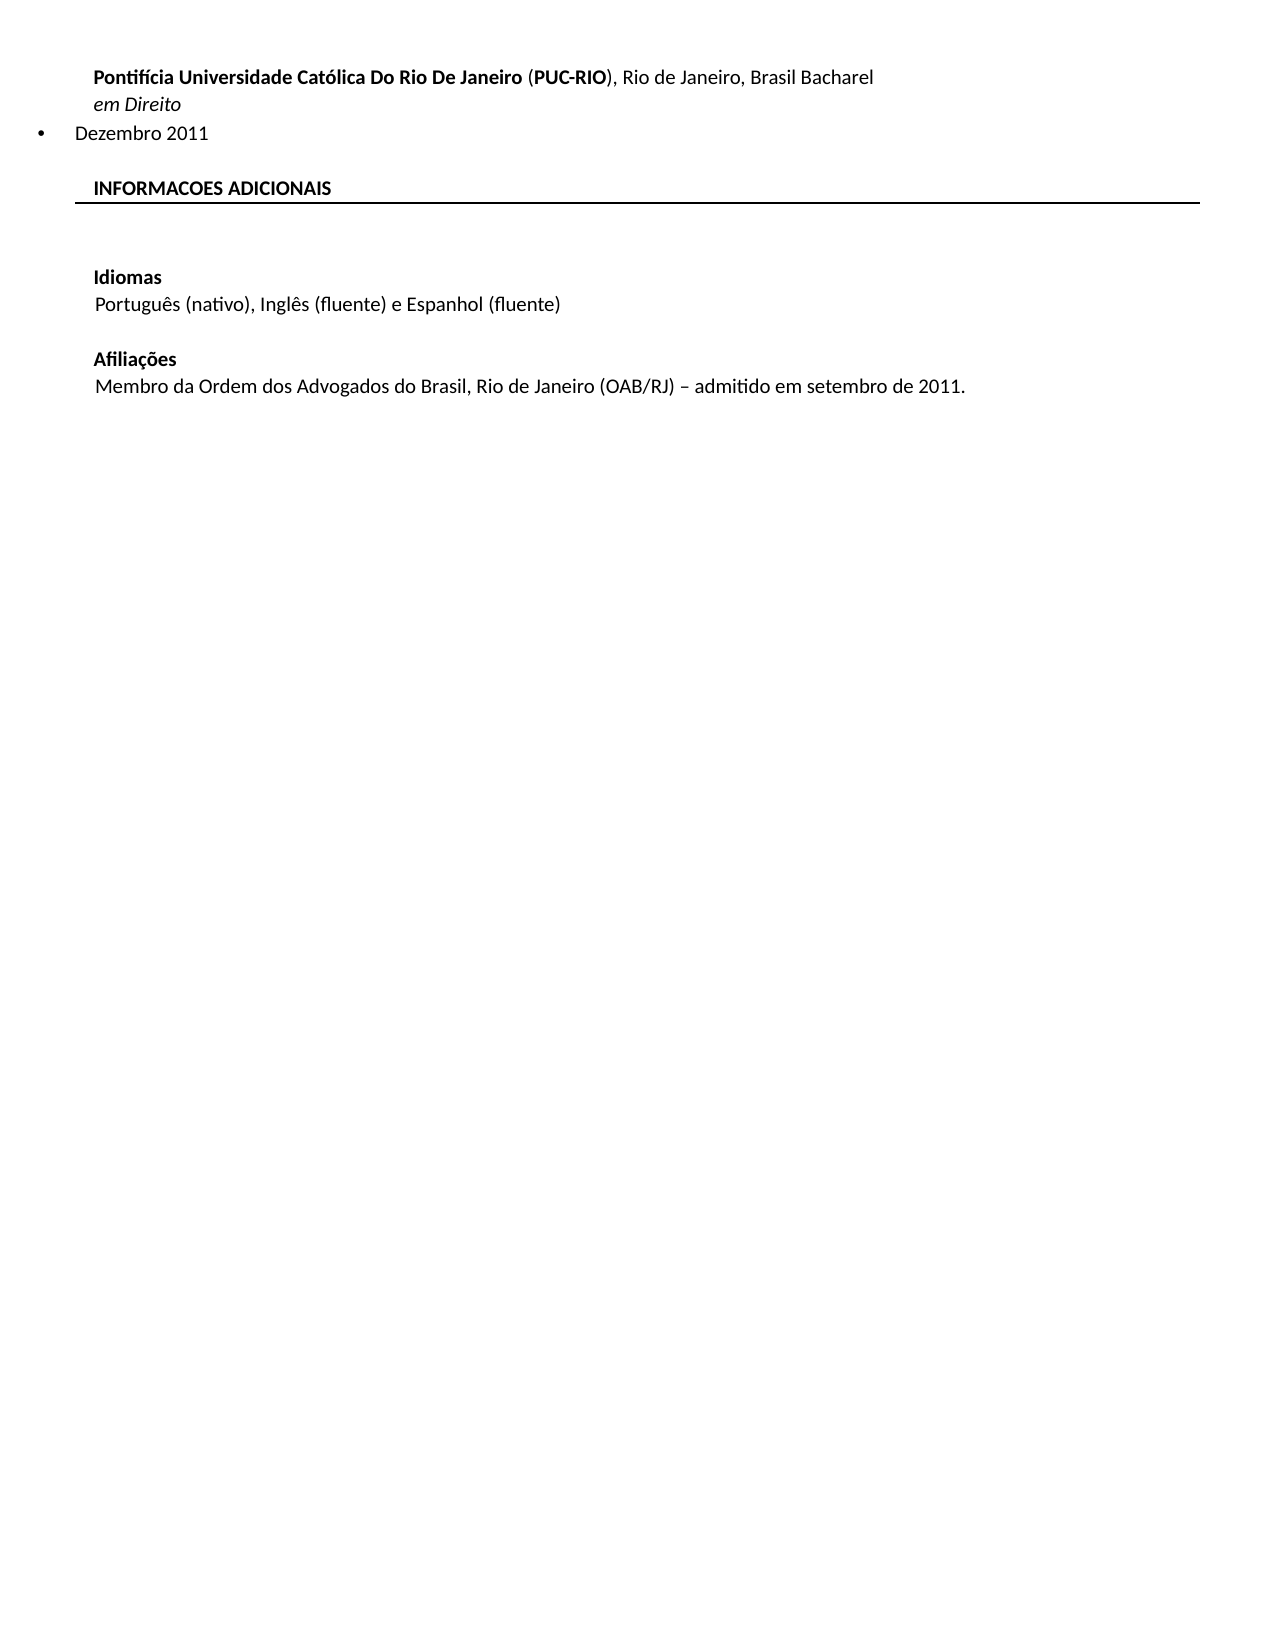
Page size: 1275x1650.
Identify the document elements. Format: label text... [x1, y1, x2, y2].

list Dezembro 2011 [37, 121, 1183, 146]
text Pontifícia Universidade Católica Do Rio De Janeiro (PUC-RIO), Rio de Janeiro, Brasil Bacharel em Direito [93, 64, 884, 116]
text Idiomas [93, 264, 884, 290]
text Português (nativo), Inglês (fluente) e Espanhol (fluente) [95, 291, 1183, 317]
subtitle Afiliações [93, 346, 884, 371]
text Membro da Ordem dos Advogados do Brasil, Rio de Janeiro (OAB/RJ) – admitido em setembro de 2011. [95, 373, 1183, 398]
subtitle INFORMACOES ADICIONAIS [93, 175, 884, 200]
